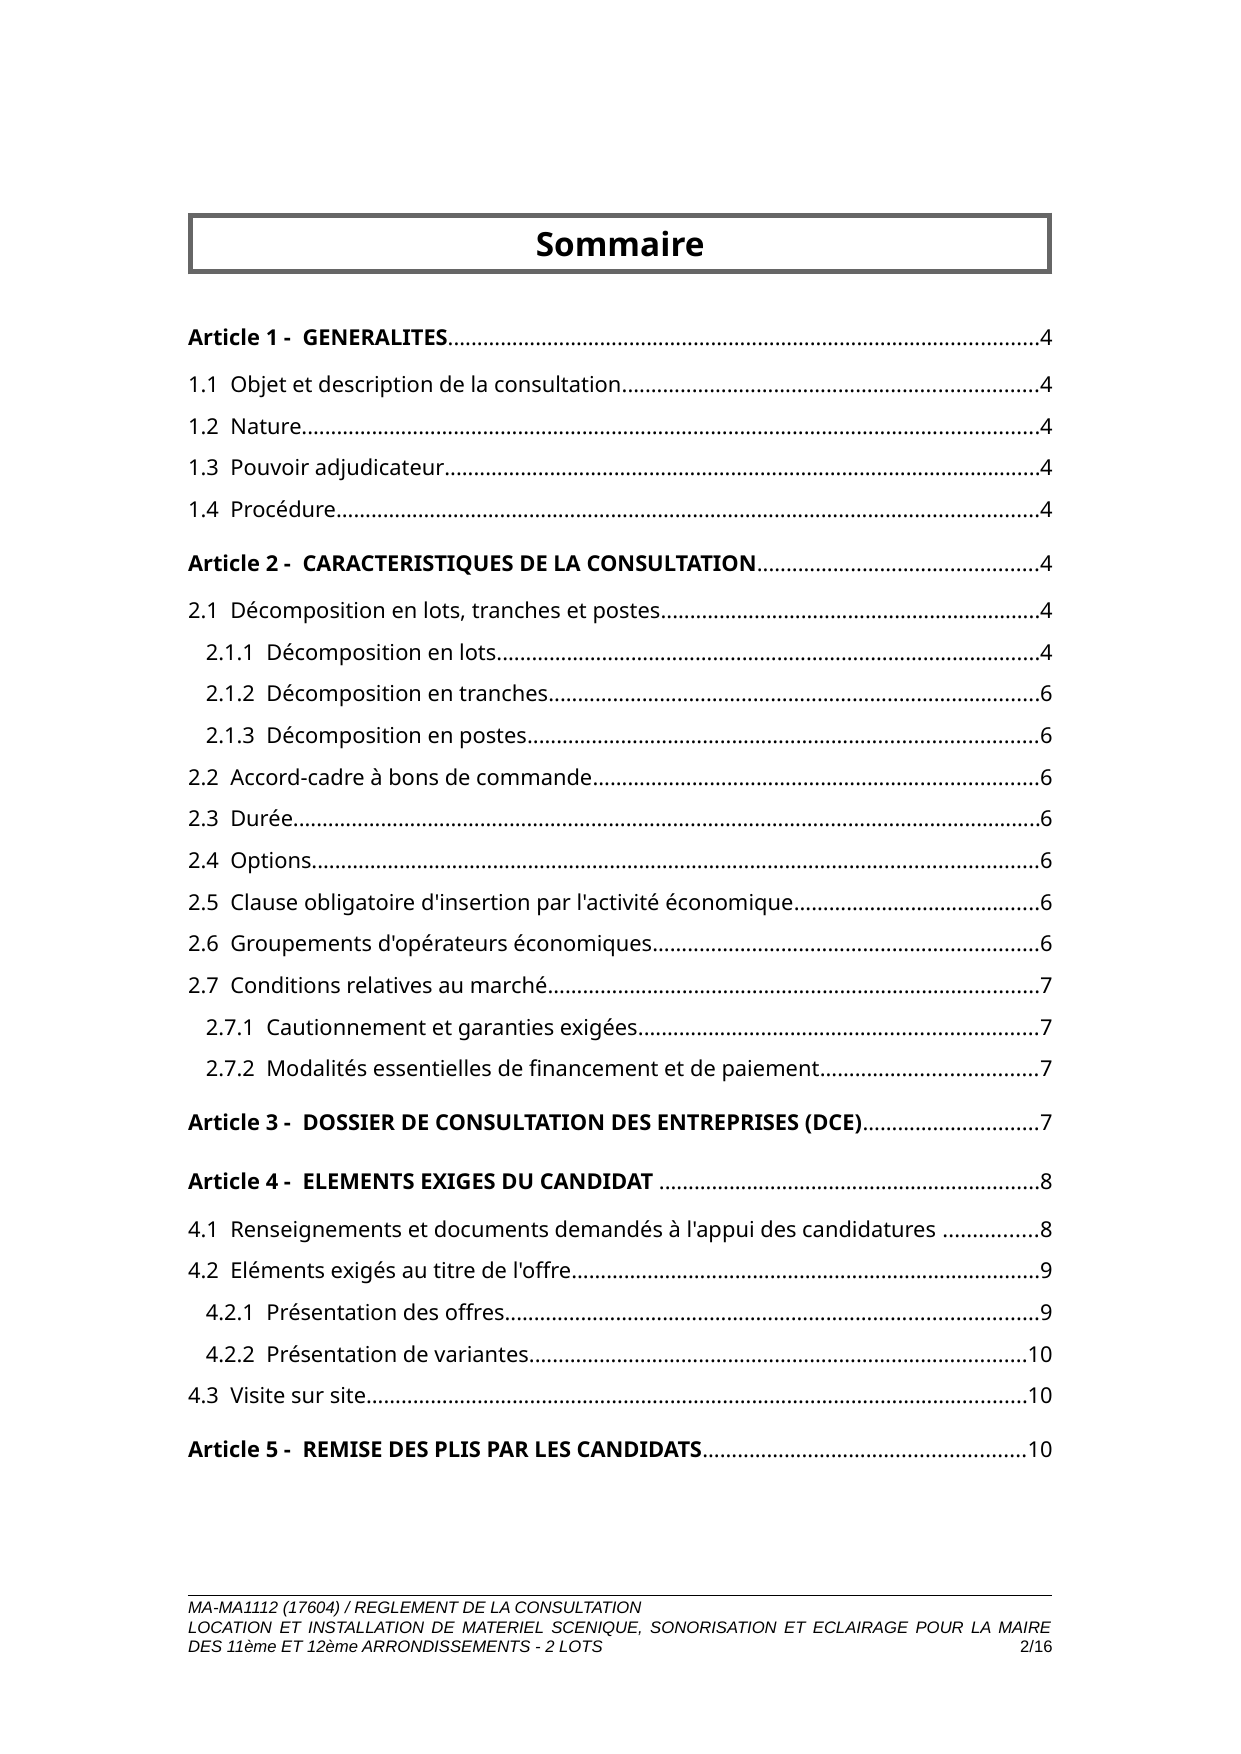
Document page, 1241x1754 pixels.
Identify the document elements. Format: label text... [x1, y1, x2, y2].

text Article 1 - GENERALITES 4 [188, 322, 1052, 351]
text 2.2 Accord-cadre à bons de commande 6 [188, 762, 1052, 791]
text 2.7 Conditions relatives au marché 7 [188, 970, 1052, 1000]
text 2.6 Groupements d'opérateurs économiques 6 [188, 928, 1052, 958]
text 2.1.3 Décomposition en postes 6 [206, 720, 1052, 750]
text 2.5 Clause obligatoire d'insertion par l'activité économique 6 [188, 887, 1052, 916]
text 1.3 Pouvoir adjudicateur 4 [188, 452, 1052, 482]
text 2.1.1 Décomposition en lots 4 [206, 637, 1052, 666]
text Article 3 - DOSSIER DE CONSULTATION DES ENTREPRISES (DCE) 7 [188, 1107, 1052, 1137]
text Article 5 - REMISE DES PLIS PAR LES CANDIDATS 10 [188, 1434, 1052, 1463]
text 2.3 Durée 6 [188, 803, 1052, 833]
text 1.4 Procédure 4 [188, 494, 1052, 524]
text 4.2 Eléments exigés au titre de l'offre 9 [188, 1255, 1052, 1285]
text 2.7.2 Modalités essentielles de financement et de paiement 7 [206, 1053, 1052, 1083]
text 2.1 Décomposition en lots, tranches et postes 4 [188, 595, 1052, 625]
text 4.2.2 Présentation de variantes 10 [206, 1338, 1052, 1368]
text 4.3 Visite sur site 10 [188, 1380, 1052, 1410]
subtitle Sommaire [193, 218, 1047, 269]
text 2.1.2 Décomposition en tranches 6 [206, 678, 1052, 708]
text 4.1 Renseignements et documents demandés à l'appui des candidatures 8 [188, 1213, 1052, 1243]
text Article 4 - ELEMENTS EXIGES DU CANDIDAT 8 [188, 1166, 1052, 1196]
text 1.1 Objet et description de la consultation 4 [188, 369, 1052, 399]
text 2.4 Options 6 [188, 845, 1052, 875]
text 1.2 Nature 4 [188, 411, 1052, 441]
text 2.7.1 Cautionnement et garanties exigées 7 [206, 1012, 1052, 1041]
text Article 2 - CARACTERISTIQUES DE LA CONSULTATION 4 [188, 547, 1052, 577]
text 4.2.1 Présentation des offres 9 [206, 1297, 1052, 1327]
